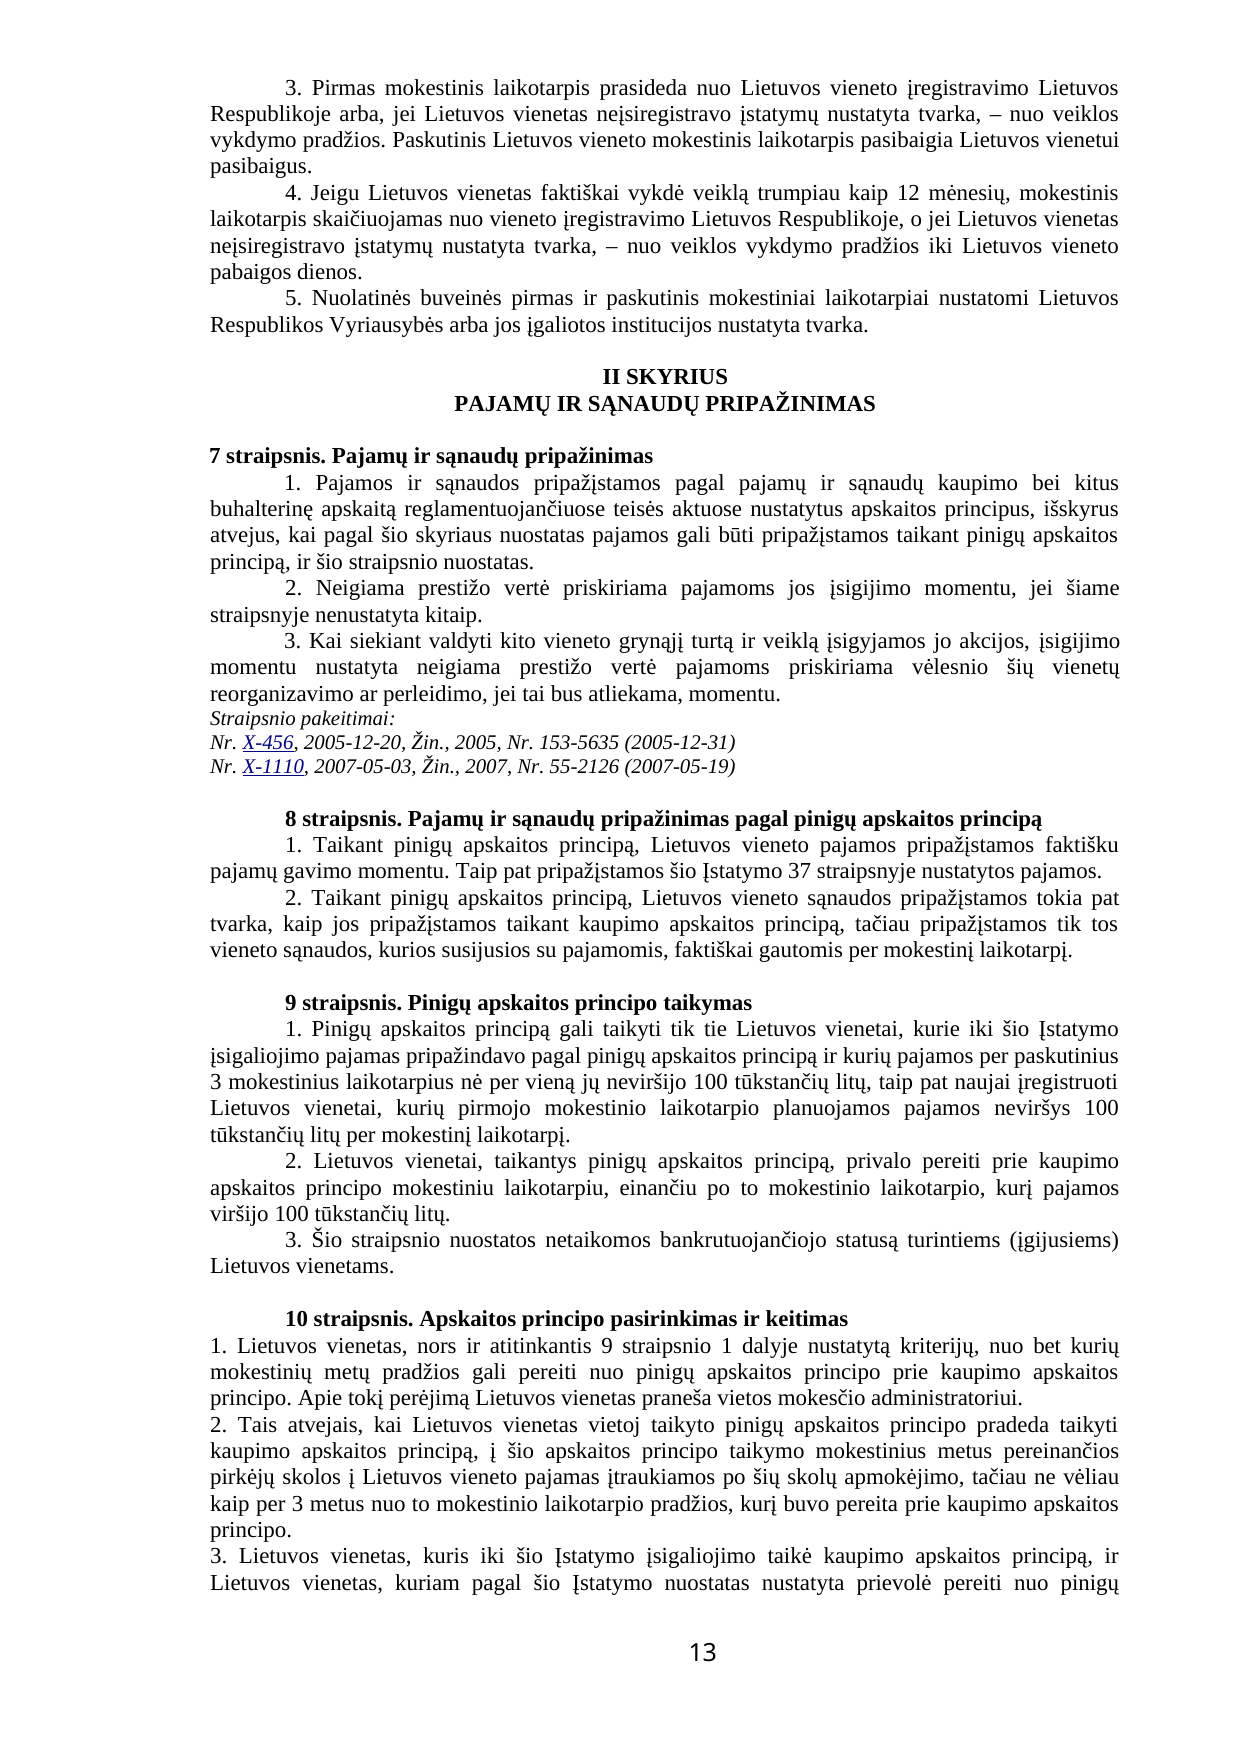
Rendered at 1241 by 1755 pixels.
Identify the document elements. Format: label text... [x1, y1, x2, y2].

text 1. Pajamos ir sąnaudos pripažįstamos pagal pajamų ir sąnaudų kaupimo bei kitus buhalterinę apskaitą reglamentuojančiuose teisės aktuose nustatytus apskaitos principus, išskyrus atvejus, kai pagal šio skyriaus nuostatas pajamos gali būti pripažįstamos taikant pinigų apskaitos principą, ir šio straipsnio nuostatas. [210, 469, 1120, 574]
text 1. Lietuvos vienetas, nors ir atitinkantis 9 straipsnio 1 dalyje nustatytą kriterijų, nuo bet kurių mokestinių metų pradžios gali pereiti nuo pinigų apskaitos principo prie kaupimo apskaitos principo. Apie tokį perėjimą Lietuvos vienetas praneša vietos mokesčio administratoriui. [210, 1332, 1120, 1411]
text 3. Lietuvos vienetas, kuris iki šio Įstatymo įsigaliojimo taikė kaupimo apskaitos principą, ir Lietuvos vienetas, kuriam pagal šio Įstatymo nuostatas nustatyta prievolė pereiti nuo pinigų [210, 1542, 1120, 1595]
text 3. Šio straipsnio nuostatos netaikomos bankrutuojančiojo statusą turintiems (įgijusiems) Lietuvos vienetams. [210, 1226, 1120, 1279]
text 2. Neigiama prestižo vertė priskiriama pajamoms jos įsigijimo momentu, jei šiame straipsnyje nenustatyta kitaip. [210, 574, 1120, 627]
text Nr. X-456, 2005-12-20, Žin., 2005, Nr. 153-5635 (2005-12-31) [210, 730, 1120, 754]
text 5. Nuolatinės buveinės pirmas ir paskutinis mokestiniai laikotarpiai nustatomi Lietuvos Respublikos Vyriausybės arba jos įgaliotos institucijos nustatyta tvarka. [210, 284, 1120, 337]
text 1. Taikant pinigų apskaitos principą, Lietuvos vieneto pajamos pripažįstamos faktišku pajamų gavimo momentu. Taip pat pripažįstamos šio Įstatymo 37 straipsnyje nustatytos pajamos. [210, 831, 1120, 884]
text 7 straipsnis. Pajamų ir sąnaudų pripažinimas [209, 442, 1120, 469]
text 3. Pirmas mokestinis laikotarpis prasideda nuo Lietuvos vieneto įregistravimo Lietuvos Respublikoje arba, jei Lietuvos vienetas neįsiregistravo įstatymų nustatyta tvarka, – nuo veiklos vykdymo pradžios. Paskutinis Lietuvos vieneto mokestinis laikotarpis pasibaigia Lietuvos vienetui pasibaigus. [210, 73, 1120, 179]
text 1. Pinigų apskaitos principą gali taikyti tik tie Lietuvos vienetai, kurie iki šio Įstatymo įsigaliojimo pajamas pripažindavo pagal pinigų apskaitos principą ir kurių pajamos per paskutinius 3 mokestinius laikotarpius nė per vieną jų neviršijo 100 tūkstančių litų, taip pat naujai įregistruoti Lietuvos vienetai, kurių pirmojo mokestinio laikotarpio planuojamos pajamos neviršys 100 tūkstančių litų per mokestinį laikotarpį. [210, 1015, 1120, 1147]
text 2. Taikant pinigų apskaitos principą, Lietuvos vieneto sąnaudos pripažįstamos tokia pat tvarka, kaip jos pripažįstamos taikant kaupimo apskaitos principą, tačiau pripažįstamos tik tos vieneto sąnaudos, kurios susijusios su pajamomis, faktiškai gautomis per mokestinį laikotarpį. [210, 884, 1120, 963]
text 3. Kai siekiant valdyti kito vieneto grynąjį turtą ir veiklą įsigyjamos jo akcijos, įsigijimo momentu nustatyta neigiama prestižo vertė pajamoms priskiriama vėlesnio šių vienetų reorganizavimo ar perleidimo, jei tai bus atliekama, momentu. [210, 627, 1120, 706]
text 8 straipsnis. Pajamų ir sąnaudų pripažinimas pagal pinigų apskaitos principą [285, 804, 1120, 831]
text Straipsnio pakeitimai: [210, 706, 1120, 730]
text 10 straipsnis. Apskaitos principo pasirinkimas ir keitimas [210, 1305, 1120, 1332]
text 4. Jeigu Lietuvos vienetas faktiškai vykdė veiklą trumpiau kaip 12 mėnesių, mokestinis laikotarpis skaičiuojamas nuo vieneto įregistravimo Lietuvos Respublikoje, o jei Lietuvos vienetas neįsiregistravo įstatymų nustatyta tvarka, – nuo veiklos vykdymo pradžios iki Lietuvos vieneto pabaigos dienos. [210, 179, 1120, 284]
subtitle II SKYRIUS [210, 363, 1120, 390]
text 2. Tais atvejais, kai Lietuvos vienetas vietoj taikyto pinigų apskaitos principo pradeda taikyti kaupimo apskaitos principą, į šio apskaitos principo taikymo mokestinius metus pereinančios pirkėjų skolos į Lietuvos vieneto pajamas įtraukiamos po šių skolų apmokėjimo, tačiau ne vėliau kaip per 3 metus nuo to mokestinio laikotarpio pradžios, kurį buvo pereita prie kaupimo apskaitos principo. [210, 1411, 1120, 1542]
text 9 straipsnis. Pinigų apskaitos principo taikymas [210, 989, 1120, 1015]
subtitle PAJAMŲ IR SĄNAUDŲ PRIPAŽINIMAS [210, 390, 1120, 416]
text Nr. X-1110, 2007-05-03, Žin., 2007, Nr. 55-2126 (2007-05-19) [210, 754, 1120, 778]
text 2. Lietuvos vienetai, taikantys pinigų apskaitos principą, privalo pereiti prie kaupimo apskaitos principo mokestiniu laikotarpiu, einančiu po to mokestinio laikotarpio, kurį pajamos viršijo 100 tūkstančių litų. [210, 1147, 1120, 1226]
